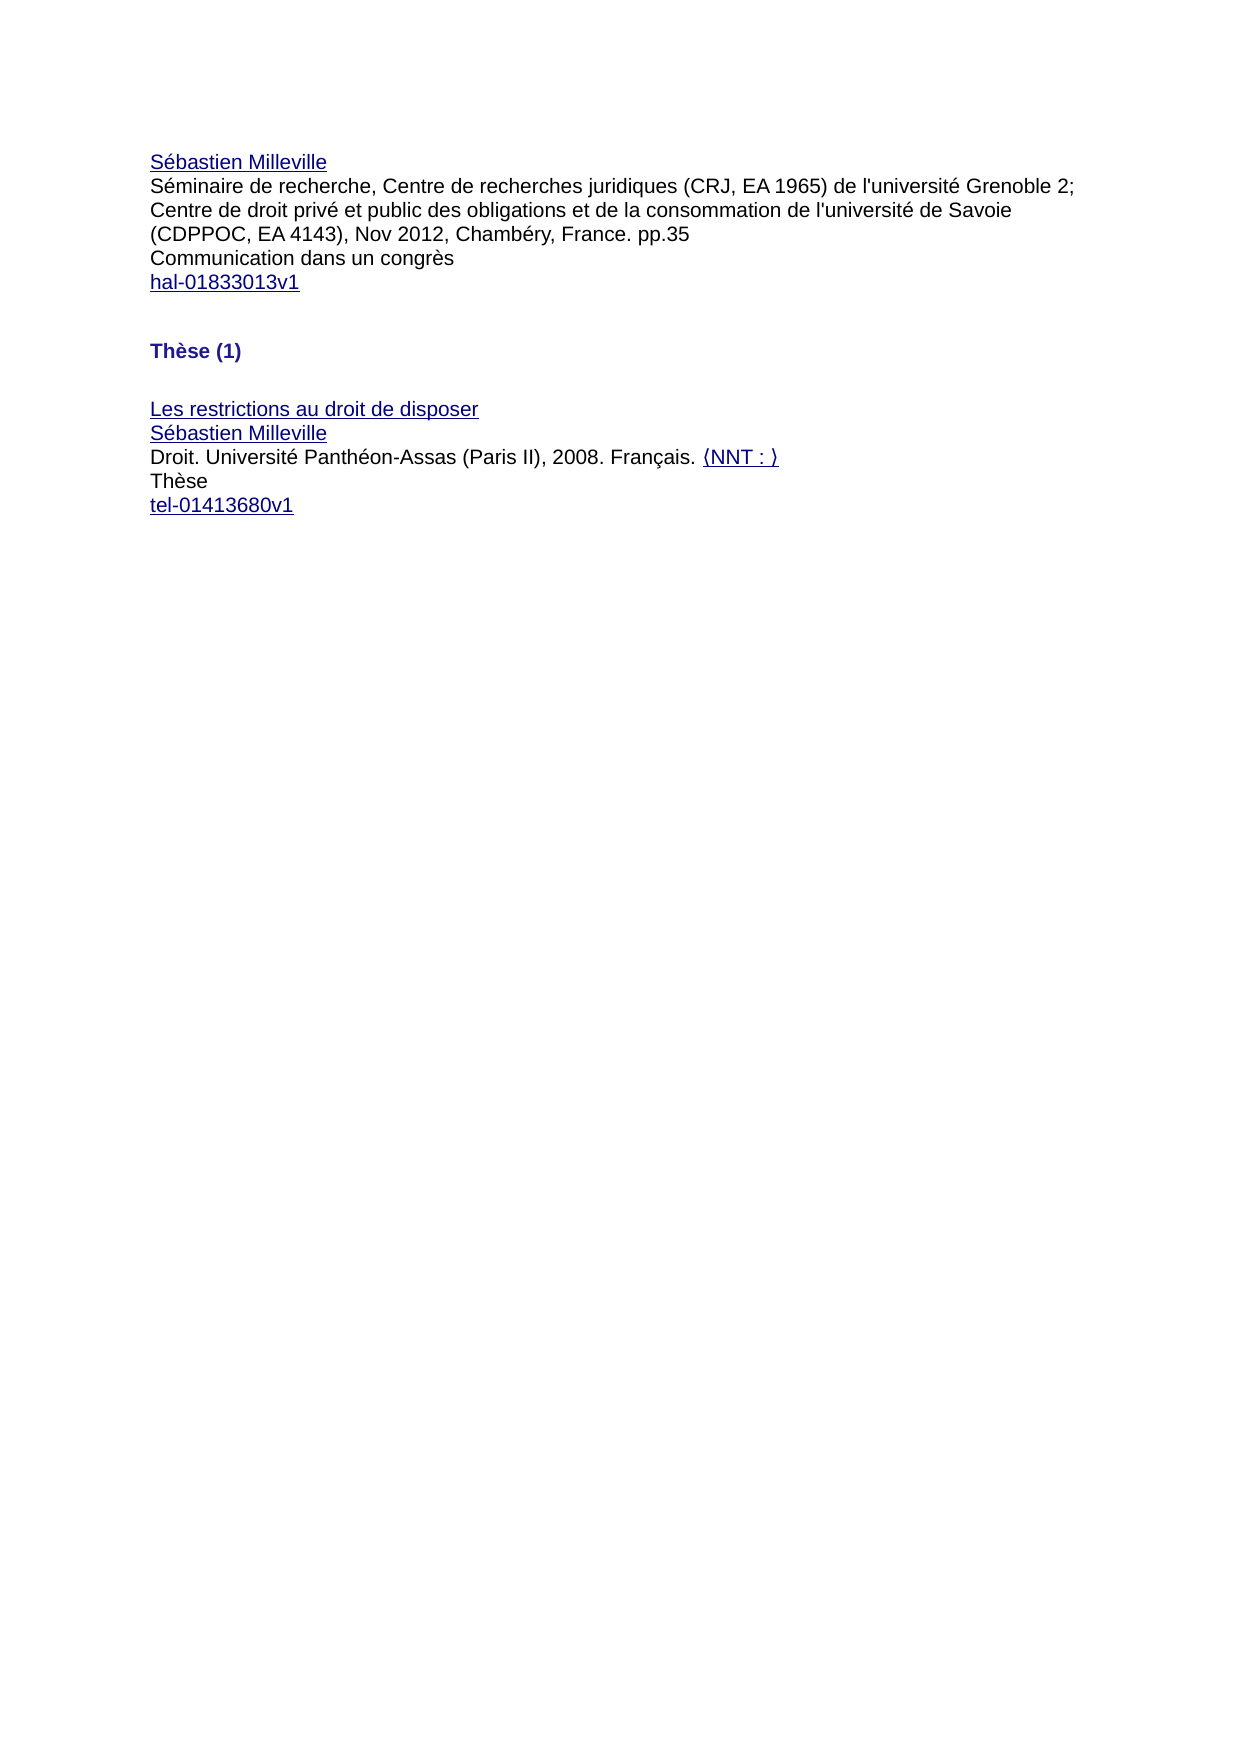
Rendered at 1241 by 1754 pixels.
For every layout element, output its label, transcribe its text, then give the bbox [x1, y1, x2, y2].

table_cell Sébastien Milleville Séminaire de recherche, Centre de recherches juridiques (CRJ, EA 1965) de l'université Grenoble 2; Centre de droit privé et public des obligations et de la consommation de l'université de Savoie (CDPPOC, EA 4143), Nov 2012, Chambéry, France. pp.35 Communication dans un congrès hal-01833013v1 [150, 150, 1090, 294]
subtitle Thèse (1) [150, 338, 1090, 362]
table_header Les restrictions au droit de disposer Sébastien Milleville Droit. Université Panthéon-Assas (Paris II), 2008. Français. ⟨NNT : ⟩ Thèse tel-01413680v1 [150, 397, 1090, 517]
